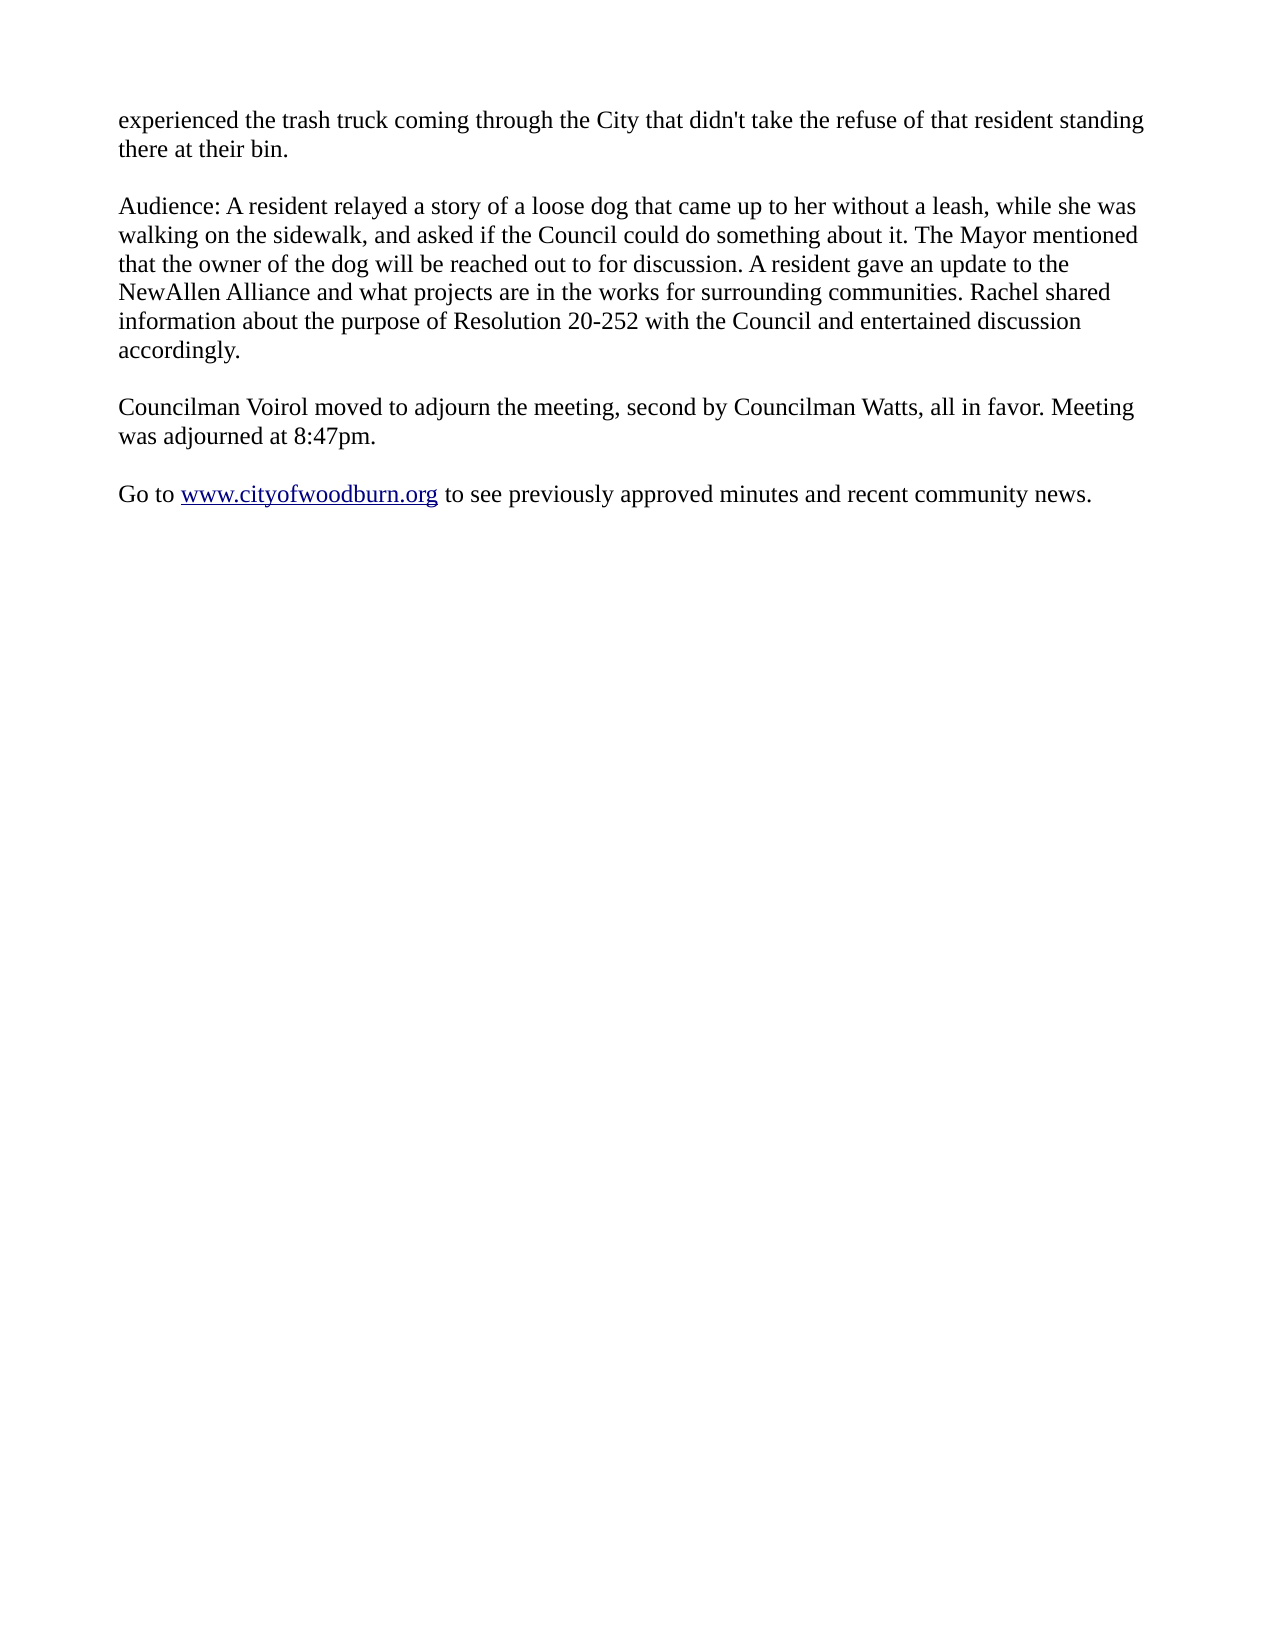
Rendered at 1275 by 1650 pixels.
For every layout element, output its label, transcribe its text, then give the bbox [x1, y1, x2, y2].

text Audience: A resident relayed a story of a loose dog that came up to her without a leash, while she was walking on the sidewalk, and asked if the Council could do something about it. The Mayor mentioned that the owner of the dog will be reached out to for discussion. A resident gave an update to the NewAllen Alliance and what projects are in the works for surrounding communities. Rachel shared information about the purpose of Resolution 20-252 with the Council and entertained discussion accordingly. [118, 191, 1157, 364]
text experienced the trash truck coming through the City that didn't take the refuse of that resident standing there at their bin. [118, 105, 1157, 162]
text Go to www.cityofwoodburn.org to see previously approved minutes and recent community news. [118, 479, 1157, 507]
text Councilman Voirol moved to adjourn the meeting, second by Councilman Watts, all in favor. Meeting was adjourned at 8:47pm. [118, 392, 1157, 450]
